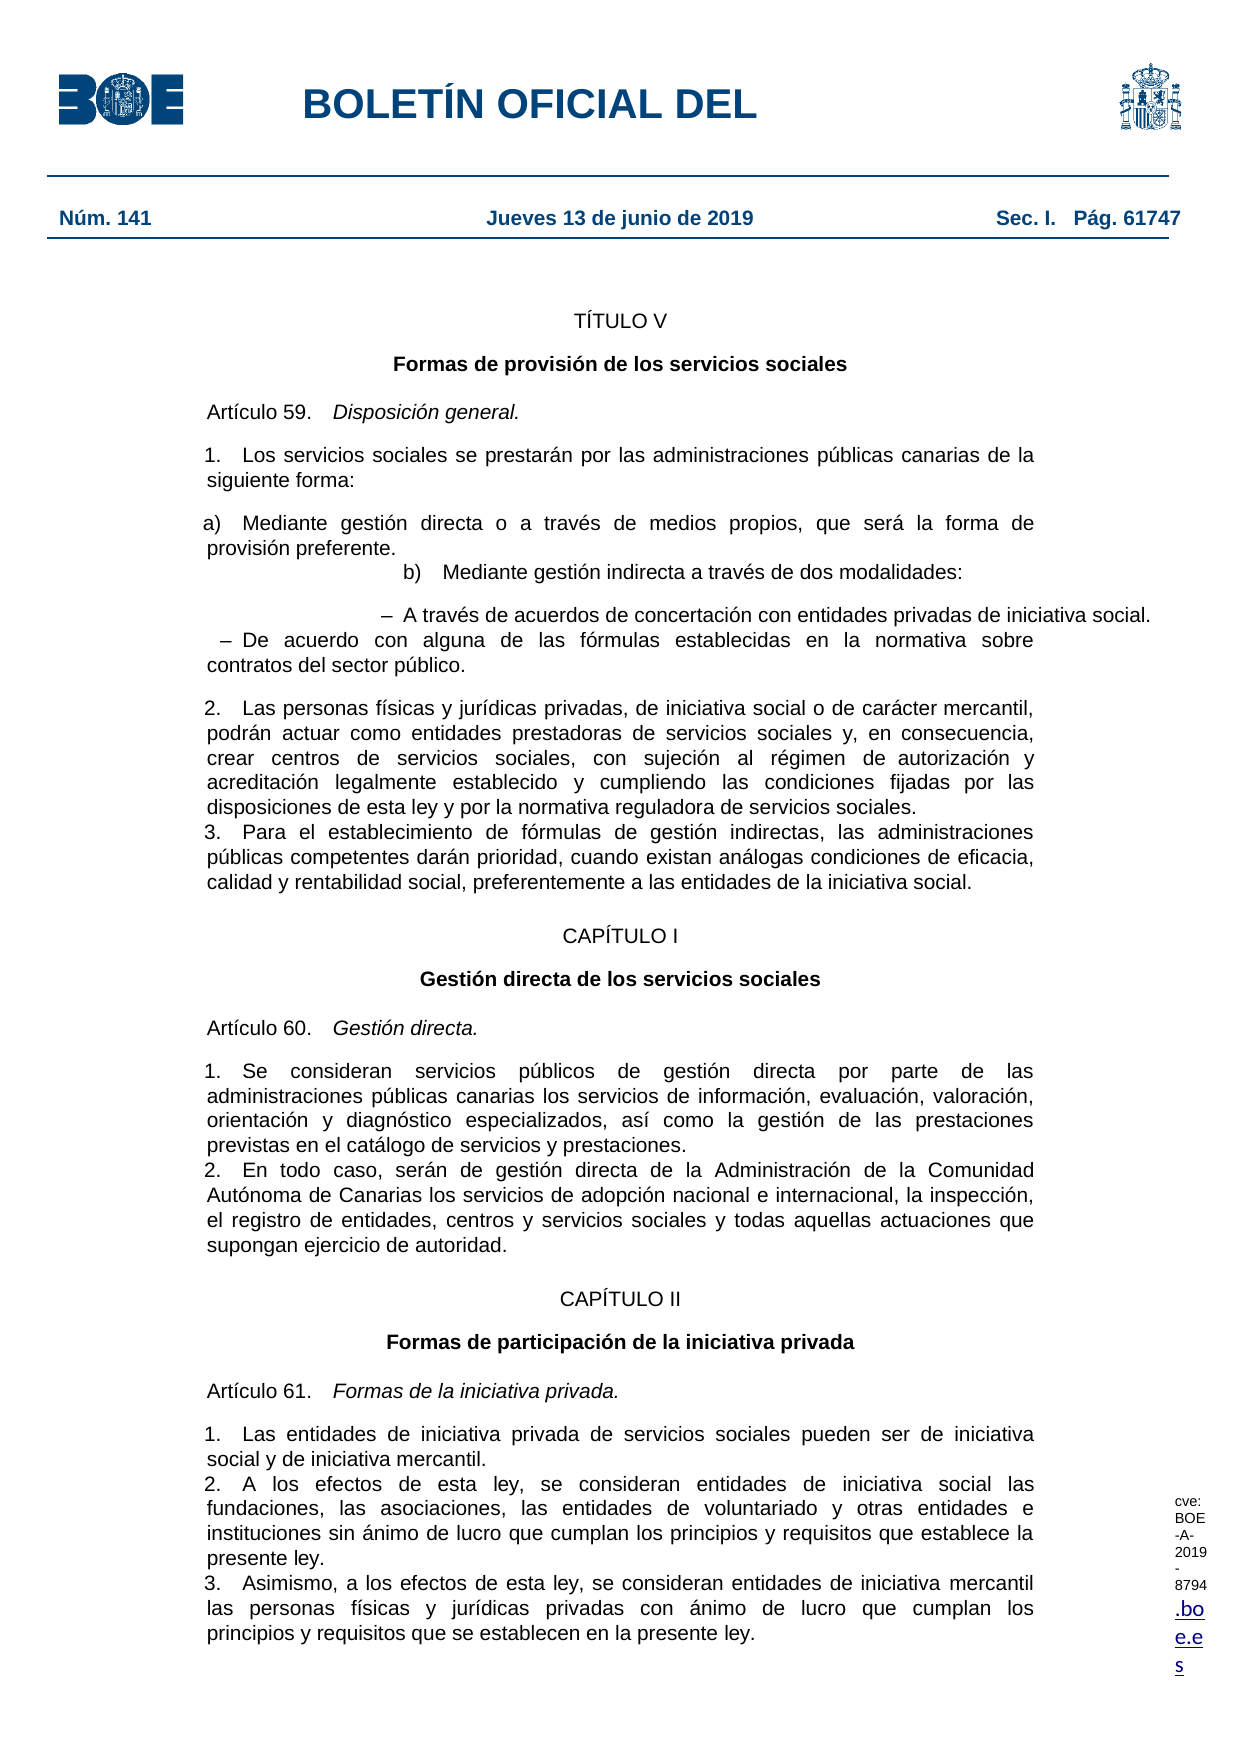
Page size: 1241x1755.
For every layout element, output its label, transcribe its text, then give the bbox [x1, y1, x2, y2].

text TÍTULO V [228, 309, 1013, 333]
list Las entidades de iniciativa privada de servicios sociales pueden ser de iniciativa social y de iniciativa mercantil. [168, 1422, 1034, 1470]
list Se consideran servicios públicos de gestión directa por parte de las administraciones públicas canarias los servicios de información, evaluación, valoración, orientación y diagnóstico especializados, así como la gestión de las prestaciones previstas en el catálogo de servicios y prestaciones. [168, 1058, 1034, 1157]
list A través de acuerdos de concertación con entidades privadas de iniciativa social. [381, 603, 1195, 627]
list Los servicios sociales se prestarán por las administraciones públicas canarias de la siguiente forma: [168, 443, 1034, 492]
text Artículo 60. Gestión directa. [207, 1016, 1195, 1040]
text Artículo 59. Disposición general. [207, 400, 1195, 424]
text CAPÍTULO I [228, 924, 1013, 948]
list Mediante gestión indirecta a través de dos modalidades: [403, 560, 1195, 584]
subtitle Núm. 141 Jueves 13 de junio de 2019 Sec. I. Pág. 61747 [59, 206, 1195, 230]
list Asimismo, a los efectos de esta ley, se consideran entidades de iniciativa mercantil las personas físicas y jurídicas privadas con ánimo de lucro que cumplan los principios y requisitos que se establecen en la presente ley. [168, 1571, 1034, 1645]
list Para el establecimiento de fórmulas de gestión indirectas, las administraciones públicas competentes darán prioridad, cuando existan análogas condiciones de eficacia, calidad y rentabilidad social, preferentemente a las entidades de la iniciativa social. [168, 820, 1034, 894]
list A los efectos de esta ley, se consideran entidades de iniciativa social las fundaciones, las asociaciones, las entidades de voluntariado y otras entidades e instituciones sin ánimo de lucro que cumplan los principios y requisitos que establece la presente ley. [168, 1471, 1034, 1570]
list De acuerdo con alguna de las fórmulas establecidas en la normativa sobre contratos del sector público. [184, 628, 1034, 677]
subtitle Formas de participación de la iniciativa privada [228, 1330, 1013, 1354]
text CAPÍTULO II [228, 1287, 1013, 1311]
subtitle Gestión directa de los servicios sociales [228, 967, 1013, 991]
list cve: BOE-A-2019-8794 [1174, 1493, 1209, 1594]
subtitle Formas de provisión de los servicios sociales [228, 351, 1013, 375]
list En todo caso, serán de gestión directa de la Administración de la Comunidad Autónoma de Canarias los servicios de adopción nacional e internacional, la inspección, el registro de entidades, centros y servicios sociales y todas aquellas actuaciones que supongan ejercicio de autoridad. [168, 1158, 1034, 1257]
list Verificable en http://www.boe.es [1174, 1594, 1209, 1704]
list Las personas físicas y jurídicas privadas, de iniciativa social o de carácter mercantil, podrán actuar como entidades prestadoras de servicios sociales y, en consecuencia, crear centros de servicios sociales, con sujeción al régimen de autorización y acreditación legalmente establecido y cumpliendo las condiciones fijadas por las disposiciones de esta ley y por la normativa reguladora de servicios sociales. [168, 696, 1034, 819]
text Artículo 61. Formas de la iniciativa privada. [207, 1379, 1195, 1403]
list Mediante gestión directa o a través de medios propios, que será la forma de provisión preferente. [167, 510, 1034, 559]
